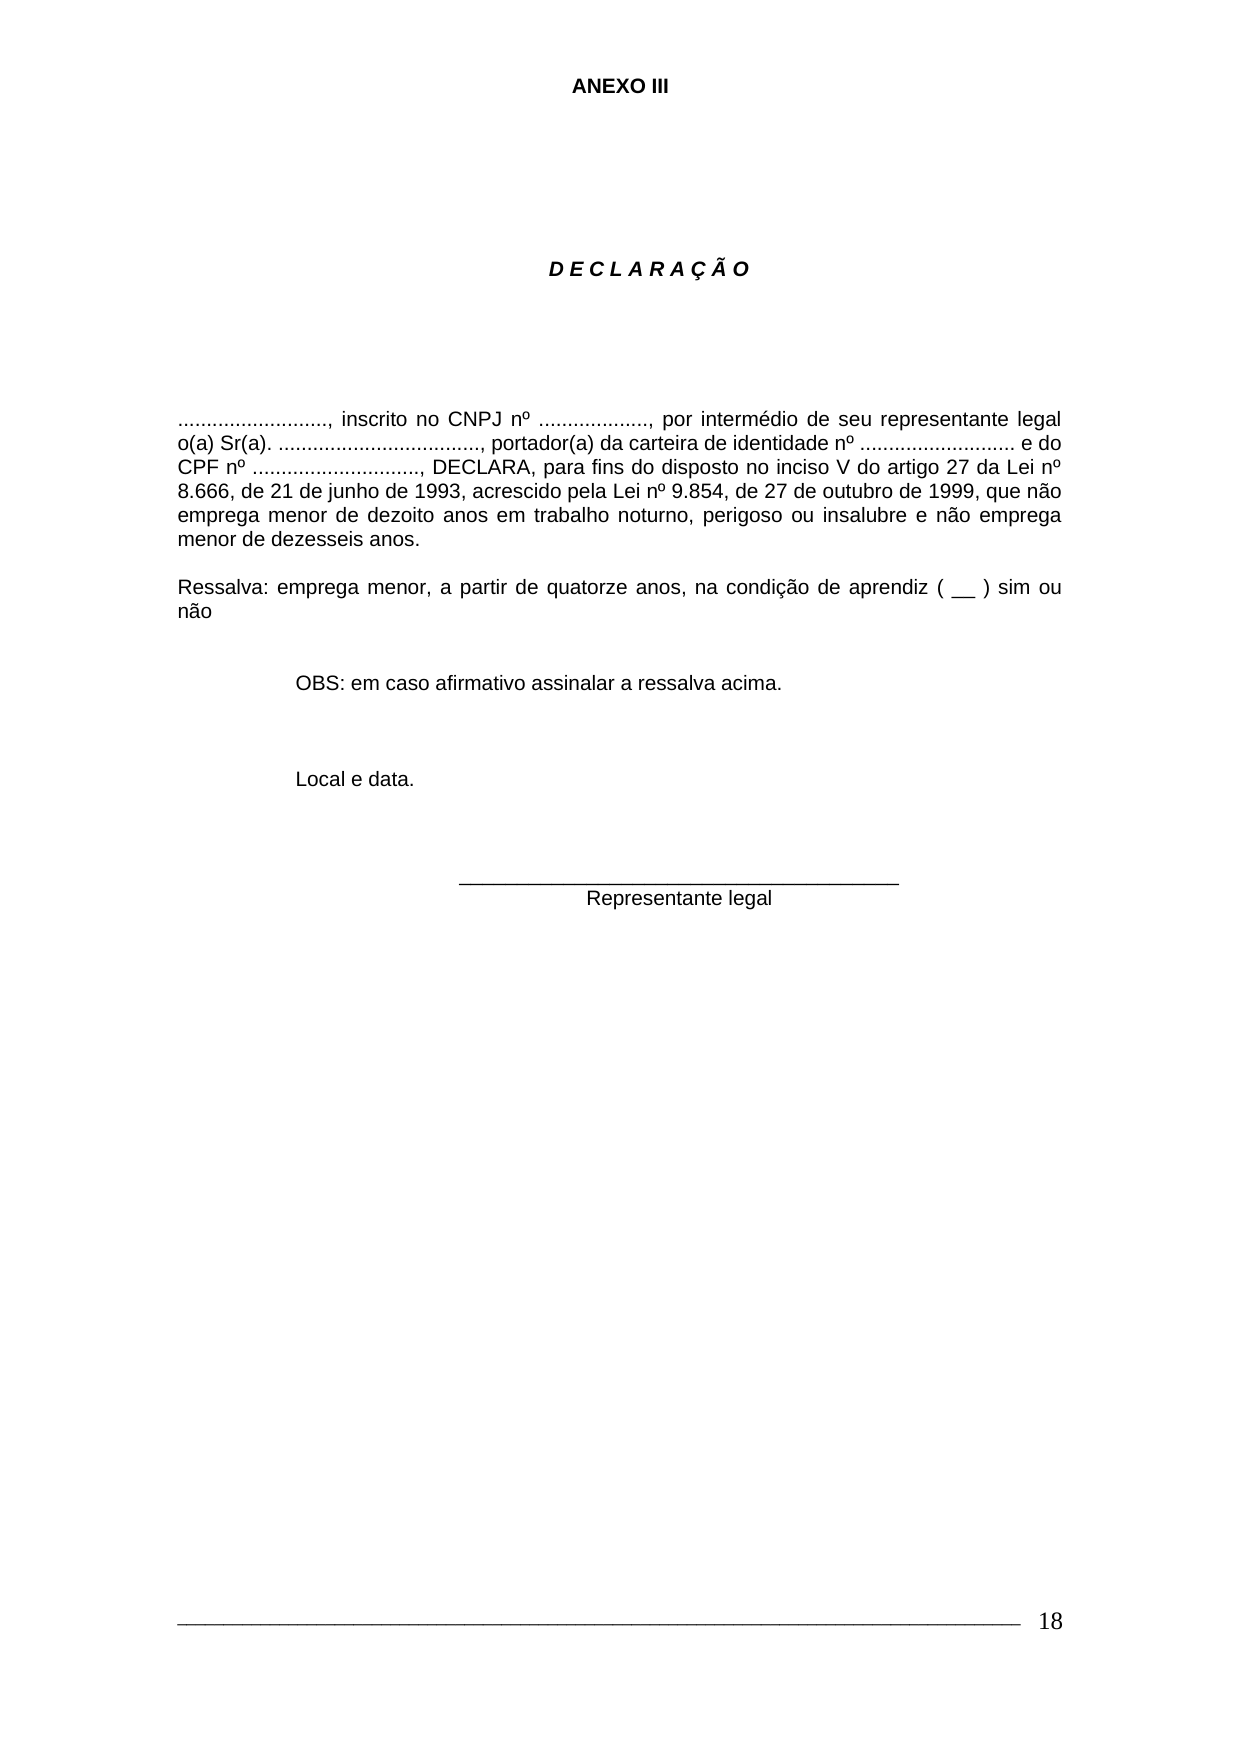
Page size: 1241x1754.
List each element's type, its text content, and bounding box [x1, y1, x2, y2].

text ANEXO III [177, 74, 1063, 98]
text OBS: em caso afirmativo assinalar a ressalva acima. [177, 671, 1063, 694]
text Ressalva: emprega menor, a partir de quatorze anos, na condição de aprendiz ( __ ) sim ou não [177, 575, 1063, 623]
text ______________________________________ [177, 862, 1063, 886]
text Local e data. [177, 766, 1063, 790]
text Representante legal [177, 886, 1063, 910]
text .........................., inscrito no CNPJ nº ..................., por intermédio de seu representante legal o(a) Sr(a). ..................................., portador(a) da carteira de identidade nº ........................... e do CPF nº ............................., DECLARA, para fins do disposto no inciso V do artigo 27 da Lei nº 8.666, de 21 de junho de 1993, acrescido pela Lei nº 9.854, de 27 de outubro de 1999, que não emprega menor de dezoito anos em trabalho noturno, perigoso ou insalubre e não emprega menor de dezesseis anos. [177, 407, 1063, 551]
subtitle D E C L A R A Ç Ã O [177, 257, 1122, 281]
